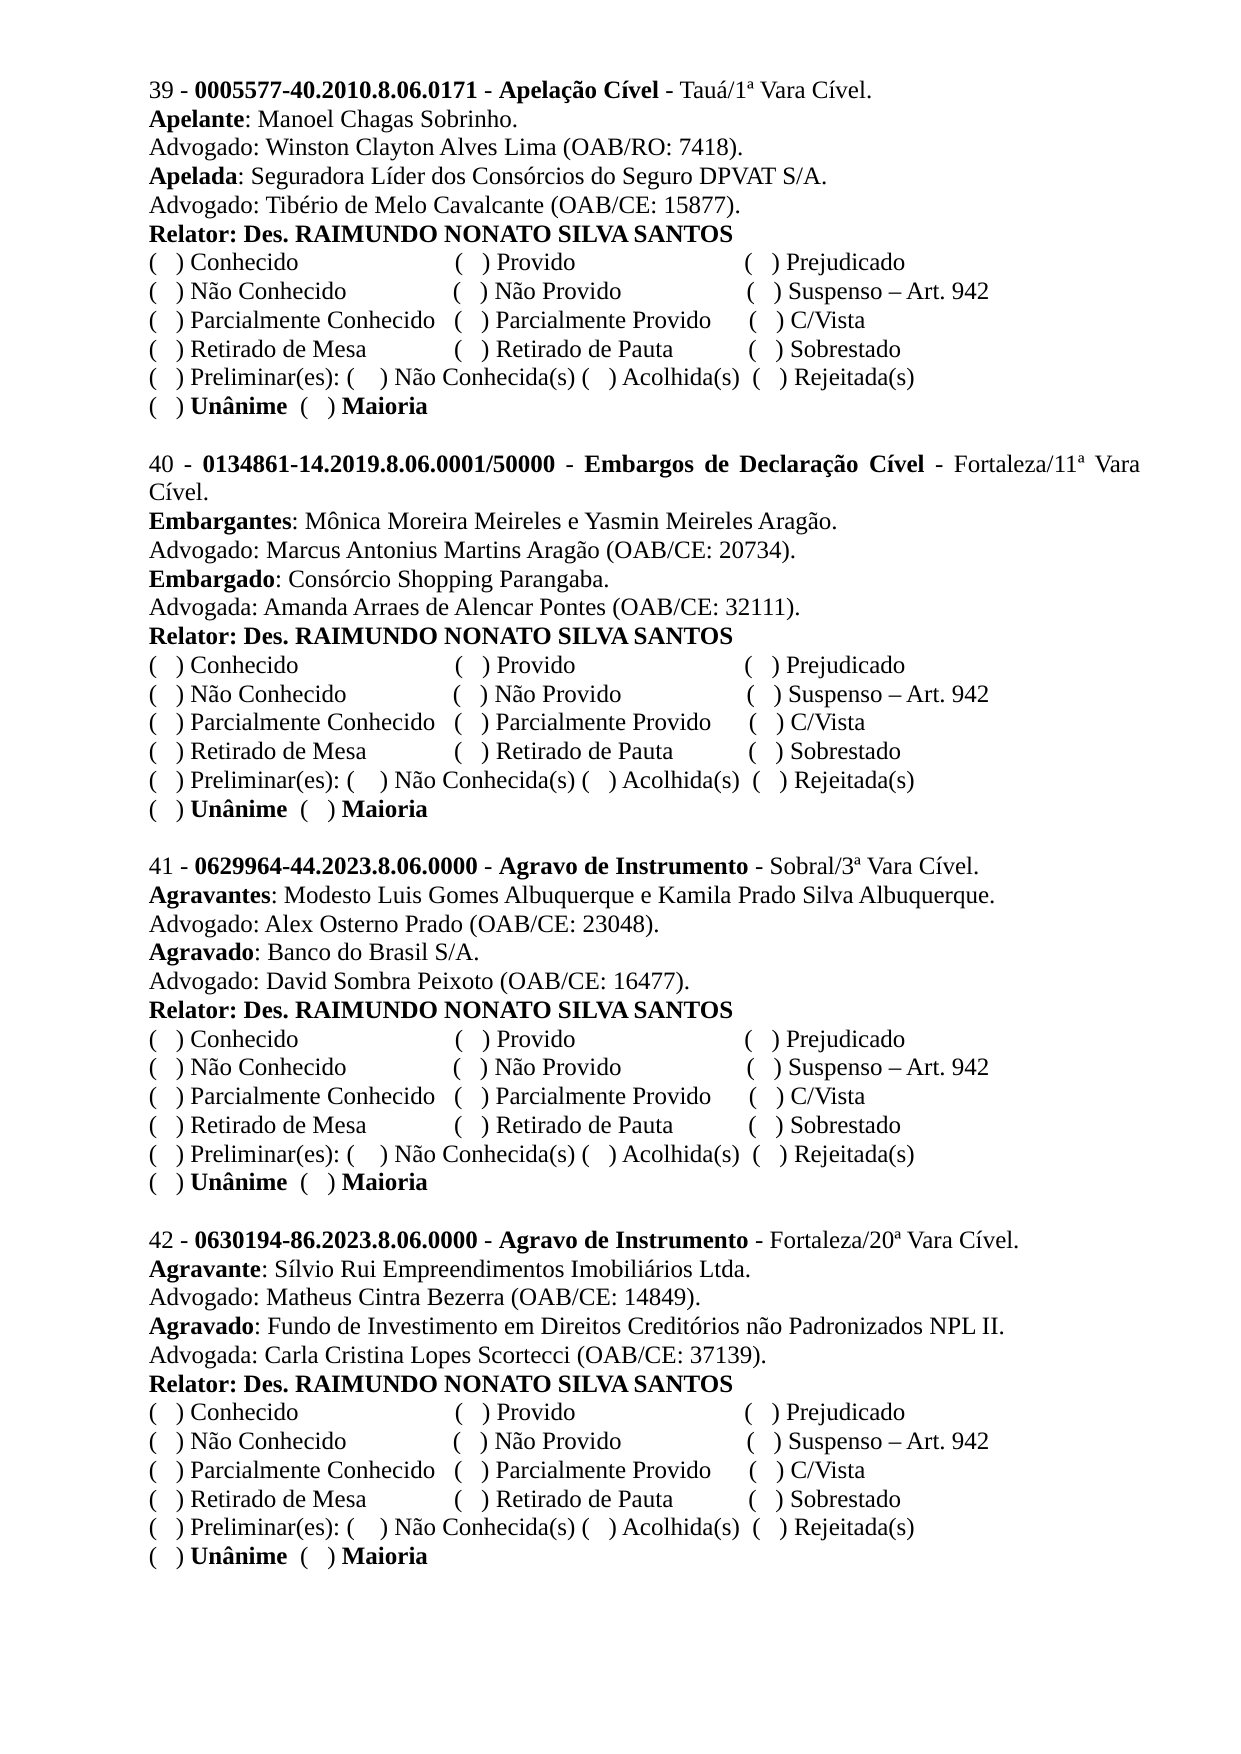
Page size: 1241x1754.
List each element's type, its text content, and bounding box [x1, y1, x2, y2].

text Relator: Des. RAIMUNDO NONATO SILVA SANTOS [148, 995, 1141, 1024]
text Advogada: Carla Cristina Lopes Scortecci (OAB/CE: 37139). [148, 1340, 1141, 1369]
text ( ) Conhecido ( ) Provido ( ) Prejudicado [148, 650, 1141, 679]
text Relator: Des. RAIMUNDO NONATO SILVA SANTOS [148, 1369, 1141, 1397]
text ( ) Preliminar(es): ( ) Não Conhecida(s) ( ) Acolhida(s) ( ) Rejeitada(s) [148, 1512, 1158, 1541]
text Apelante: Manoel Chagas Sobrinho. [148, 104, 1141, 132]
text 42 - 0630194-86.2023.8.06.0000 - Agravo de Instrumento - Fortaleza/20ª Vara Cível. [148, 1225, 1141, 1254]
text ( ) Parcialmente Conhecido ( ) Parcialmente Provido ( ) C/Vista [148, 305, 1158, 334]
text Apelada: Seguradora Líder dos Consórcios do Seguro DPVAT S/A. [148, 161, 1141, 190]
text ( ) Retirado de Mesa ( ) Retirado de Pauta ( ) Sobrestado [148, 1110, 1158, 1139]
text Relator: Des. RAIMUNDO NONATO SILVA SANTOS [148, 621, 1141, 650]
text Embargantes: Mônica Moreira Meireles e Yasmin Meireles Aragão. [148, 506, 1141, 535]
text ( ) Conhecido ( ) Provido ( ) Prejudicado [148, 1397, 1141, 1426]
text ( ) Não Conhecido ( ) Não Provido ( ) Suspenso – Art. 942 [148, 276, 1158, 305]
text Advogada: Amanda Arraes de Alencar Pontes (OAB/CE: 32111). [148, 592, 1141, 621]
text Agravado: Fundo de Investimento em Direitos Creditórios não Padronizados NPL II. [148, 1311, 1141, 1340]
text ( ) Parcialmente Conhecido ( ) Parcialmente Provido ( ) C/Vista [148, 707, 1158, 736]
text Agravado: Banco do Brasil S/A. [148, 937, 1141, 966]
text ( ) Não Conhecido ( ) Não Provido ( ) Suspenso – Art. 942 [148, 1426, 1158, 1455]
text ( ) Unânime ( ) Maioria [148, 1167, 1158, 1196]
text Advogado: Alex Osterno Prado (OAB/CE: 23048). [148, 909, 1141, 937]
text ( ) Unânime ( ) Maioria [148, 391, 1158, 420]
text ( ) Preliminar(es): ( ) Não Conhecida(s) ( ) Acolhida(s) ( ) Rejeitada(s) [148, 1139, 1158, 1167]
text ( ) Parcialmente Conhecido ( ) Parcialmente Provido ( ) C/Vista [148, 1455, 1158, 1484]
text Agravantes: Modesto Luis Gomes Albuquerque e Kamila Prado Silva Albuquerque. [148, 880, 1141, 909]
text 40 - 0134861-14.2019.8.06.0001/50000 - Embargos de Declaração Cível - Fortaleza/11ª Vara Cível. [148, 449, 1141, 506]
text ( ) Retirado de Mesa ( ) Retirado de Pauta ( ) Sobrestado [148, 334, 1158, 362]
text Agravante: Sílvio Rui Empreendimentos Imobiliários Ltda. [148, 1254, 1141, 1282]
text ( ) Unânime ( ) Maioria [148, 1541, 1158, 1570]
text Advogado: Winston Clayton Alves Lima (OAB/RO: 7418). [148, 132, 1141, 161]
text ( ) Conhecido ( ) Provido ( ) Prejudicado [148, 1024, 1141, 1052]
text 39 - 0005577-40.2010.8.06.0171 - Apelação Cível - Tauá/1ª Vara Cível. [148, 75, 1141, 104]
text ( ) Não Conhecido ( ) Não Provido ( ) Suspenso – Art. 942 [148, 679, 1158, 707]
text ( ) Conhecido ( ) Provido ( ) Prejudicado [148, 247, 1141, 276]
text Advogado: Marcus Antonius Martins Aragão (OAB/CE: 20734). [148, 535, 1141, 564]
text ( ) Preliminar(es): ( ) Não Conhecida(s) ( ) Acolhida(s) ( ) Rejeitada(s) [148, 765, 1158, 794]
text Advogado: David Sombra Peixoto (OAB/CE: 16477). [148, 966, 1141, 995]
text Advogado: Matheus Cintra Bezerra (OAB/CE: 14849). [148, 1282, 1141, 1311]
text Embargado: Consórcio Shopping Parangaba. [148, 564, 1141, 592]
text Relator: Des. RAIMUNDO NONATO SILVA SANTOS [148, 219, 1141, 247]
text 41 - 0629964-44.2023.8.06.0000 - Agravo de Instrumento - Sobral/3ª Vara Cível. [148, 851, 1141, 880]
text Advogado: Tibério de Melo Cavalcante (OAB/CE: 15877). [148, 190, 1141, 219]
text ( ) Retirado de Mesa ( ) Retirado de Pauta ( ) Sobrestado [148, 736, 1158, 765]
text ( ) Não Conhecido ( ) Não Provido ( ) Suspenso – Art. 942 [148, 1052, 1158, 1081]
text ( ) Parcialmente Conhecido ( ) Parcialmente Provido ( ) C/Vista [148, 1081, 1158, 1110]
text ( ) Preliminar(es): ( ) Não Conhecida(s) ( ) Acolhida(s) ( ) Rejeitada(s) [148, 362, 1158, 391]
text ( ) Retirado de Mesa ( ) Retirado de Pauta ( ) Sobrestado [148, 1484, 1158, 1512]
text ( ) Unânime ( ) Maioria [148, 794, 1158, 822]
